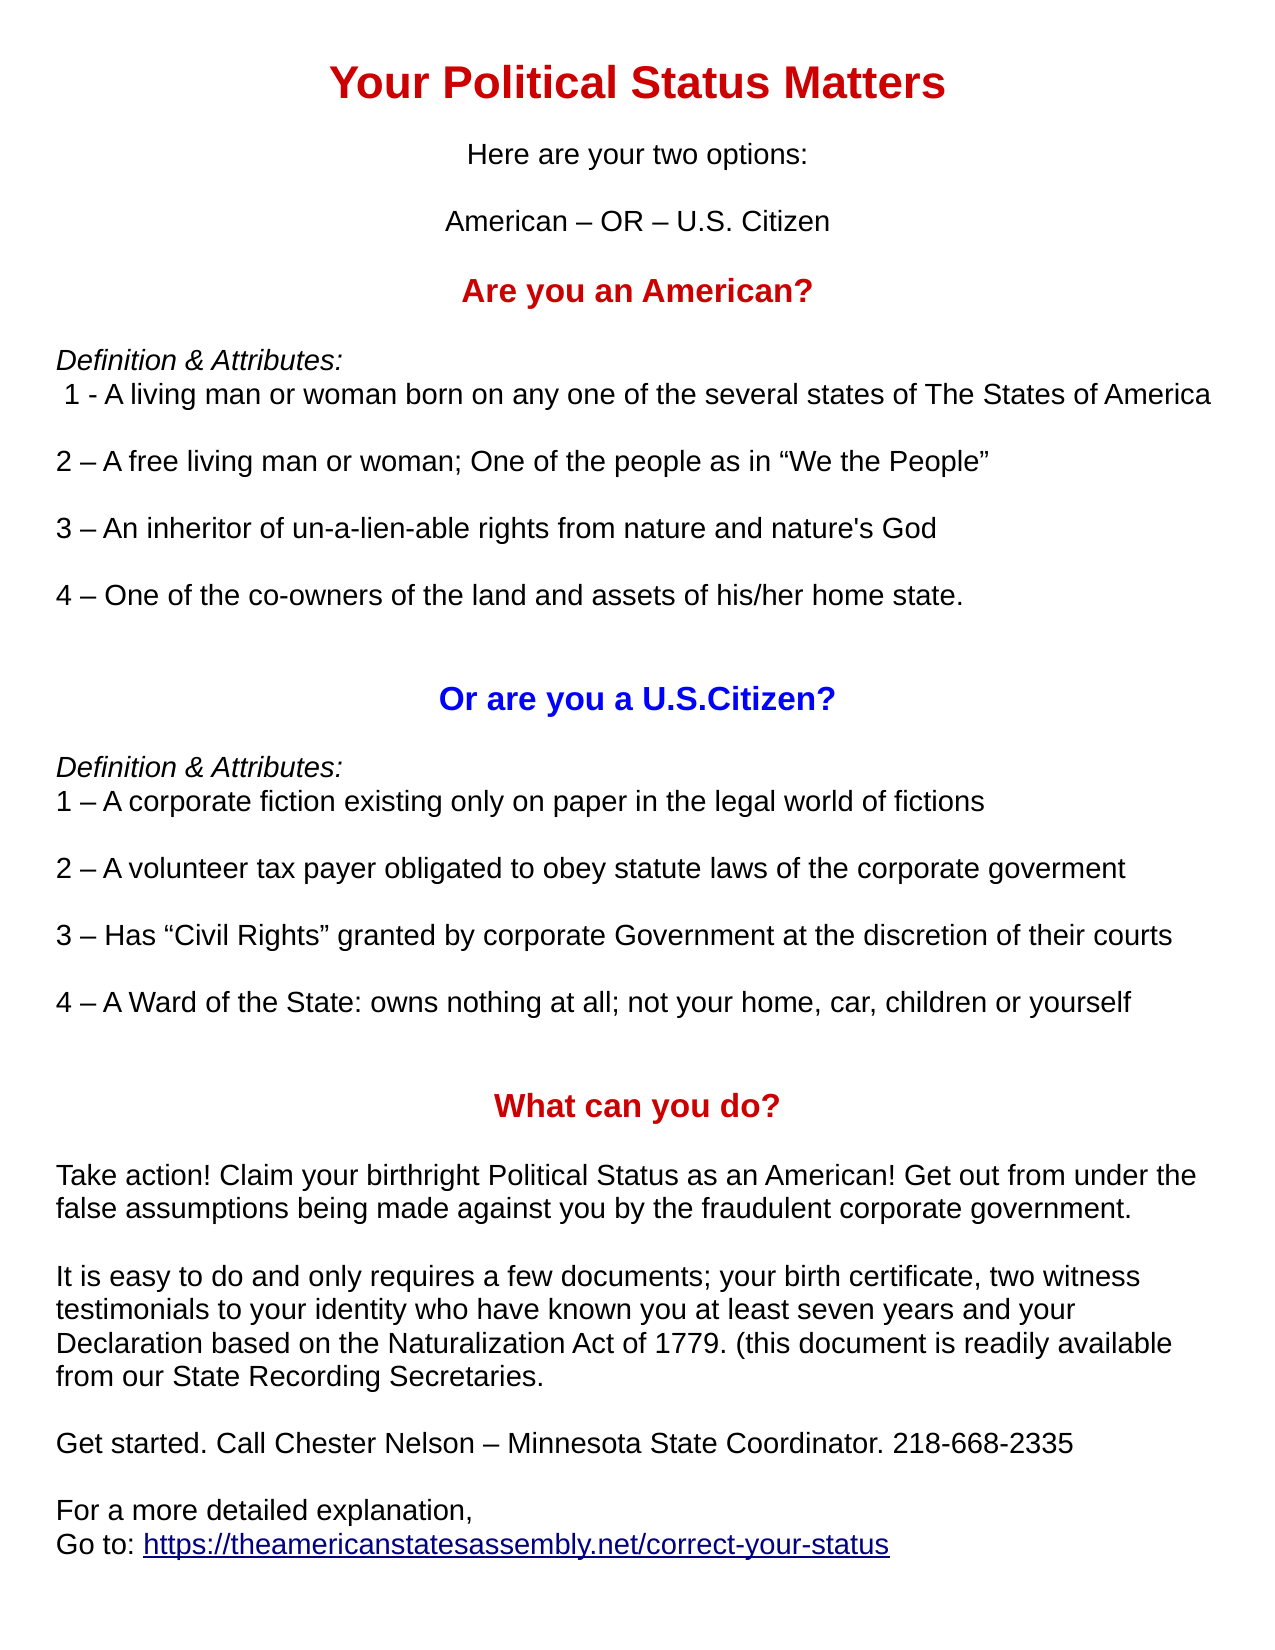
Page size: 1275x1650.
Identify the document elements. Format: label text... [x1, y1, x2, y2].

text Or are you a U.S.Citizen? [56, 678, 1219, 717]
text It is easy to do and only requires a few documents; your birth certificate, two witness testimonials to your identity who have known you at least seven years and your Declaration based on the Naturalization Act of 1779. (this document is readily available from our State Recording Secretaries. [56, 1258, 1219, 1393]
text American – OR – U.S. Citizen [56, 204, 1219, 238]
text 2 – A volunteer tax payer obligated to obey statute laws of the corporate goverment [56, 851, 1219, 885]
text Here are your two options: [56, 137, 1219, 171]
text 3 – An inheritor of un-a-lien-able rights from nature and nature's God [56, 511, 1219, 544]
text Definition & Attributes: [56, 751, 1219, 784]
text 1 - A living man or woman born on any one of the several states of The States of America [56, 377, 1219, 410]
text 4 – A Ward of the State: owns nothing at all; not your home, car, children or yourself [56, 985, 1219, 1019]
text For a more detailed explanation, [56, 1493, 1219, 1527]
text 2 – A free living man or woman; One of the people as in “We the People” [56, 444, 1219, 477]
text 3 – Has “Civil Rights” granted by corporate Government at the discretion of their courts [56, 918, 1219, 952]
text 1 – A corporate fiction existing only on paper in the legal world of fictions [56, 784, 1219, 818]
text Get started. Call Chester Nelson – Minnesota State Coordinator. 218-668-2335 [56, 1426, 1219, 1460]
text Go to: https://theamericanstatesassembly.net/correct-your-status [56, 1527, 1219, 1560]
text 4 – One of the co-owners of the land and assets of his/her home state. [56, 578, 1219, 611]
text Your Political Status Matters [56, 56, 1219, 108]
text Take action! Claim your birthright Political Status as an American! Get out from under the false assumptions being made against you by the fraudulent corporate government. [56, 1158, 1219, 1225]
text Are you an American? [56, 271, 1219, 309]
text Definition & Attributes: [56, 343, 1219, 377]
text What can you do? [56, 1086, 1219, 1124]
